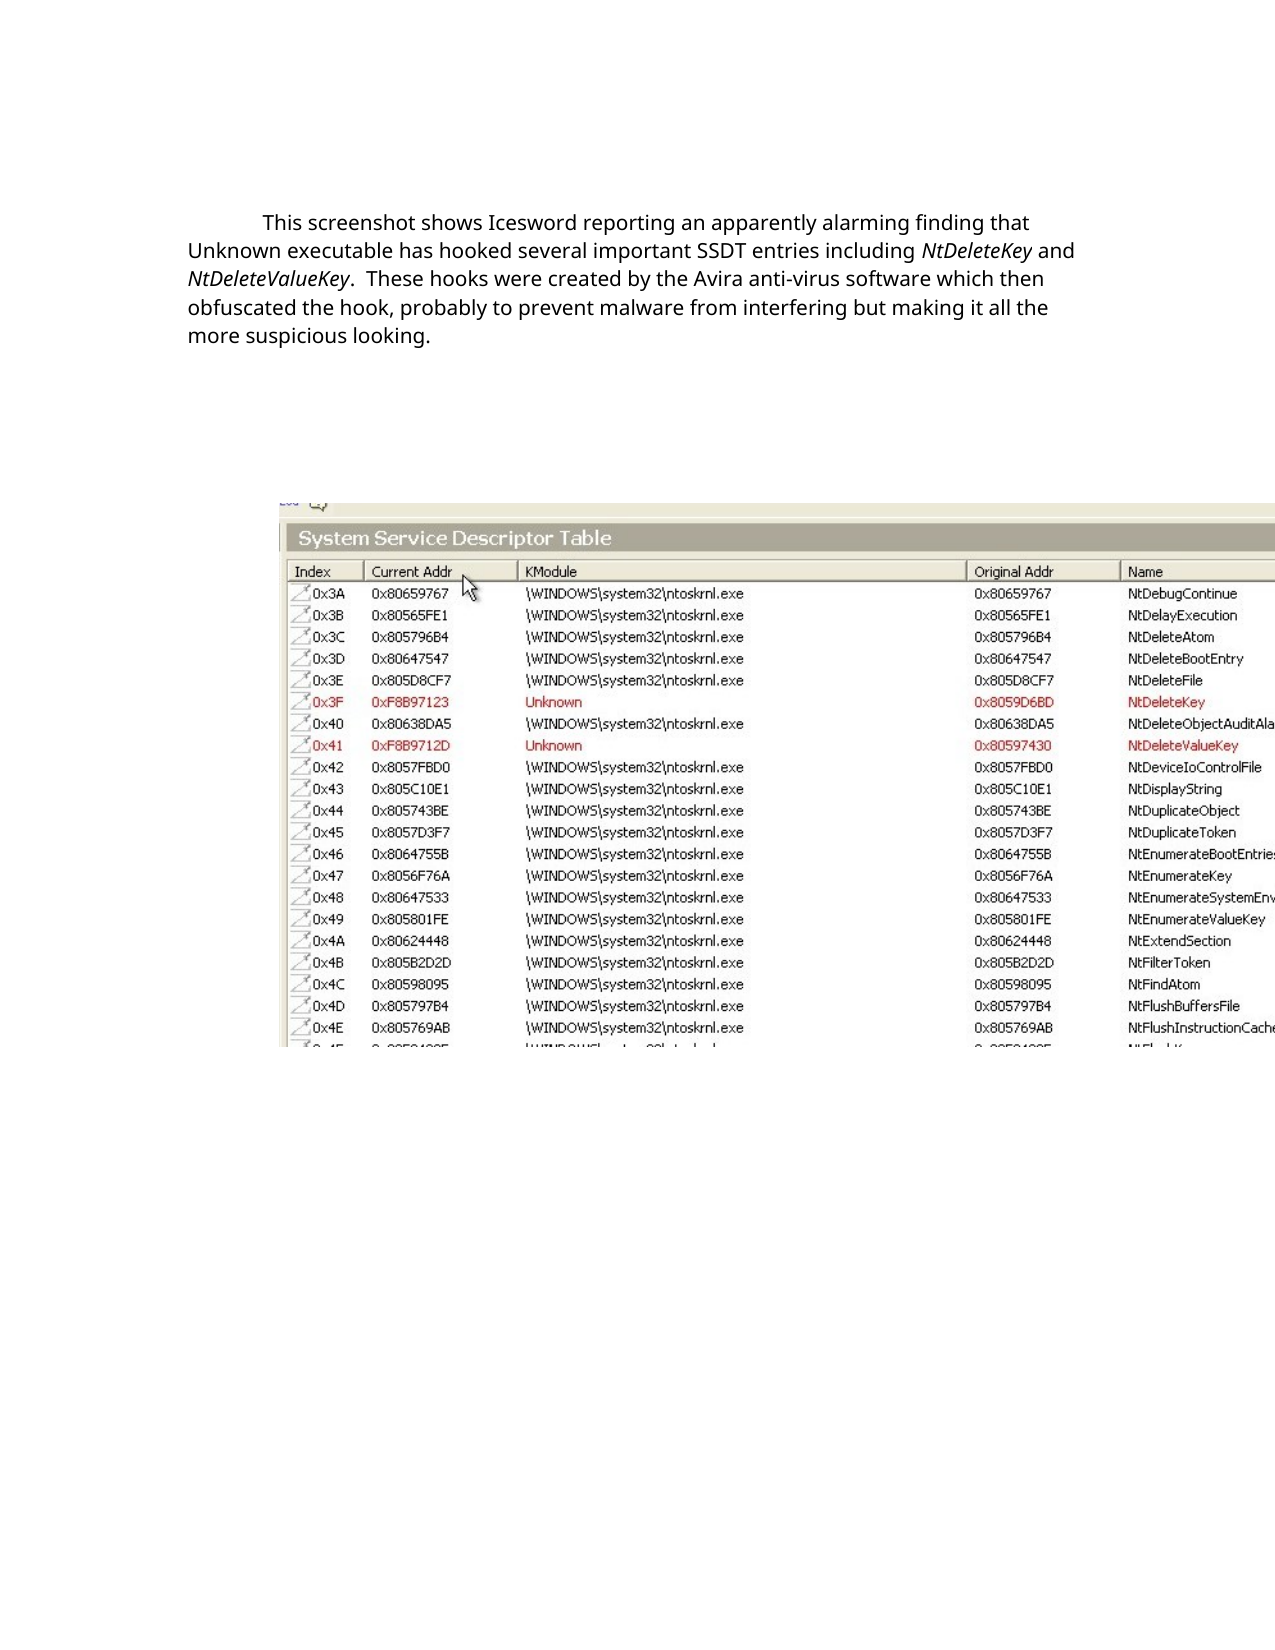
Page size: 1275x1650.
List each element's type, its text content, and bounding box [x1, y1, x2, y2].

text This screenshot shows Icesword reporting an apparently alarming finding that Unknown executable has hooked several important SSDT entries including NtDeleteKey and NtDeleteValueKey. These hooks were created by the Avira anti-virus software which then obfuscated the hook, probably to prevent malware from interfering but making it all the more suspicious looking. [187, 208, 1087, 350]
picture [279, 503, 1275, 1047]
